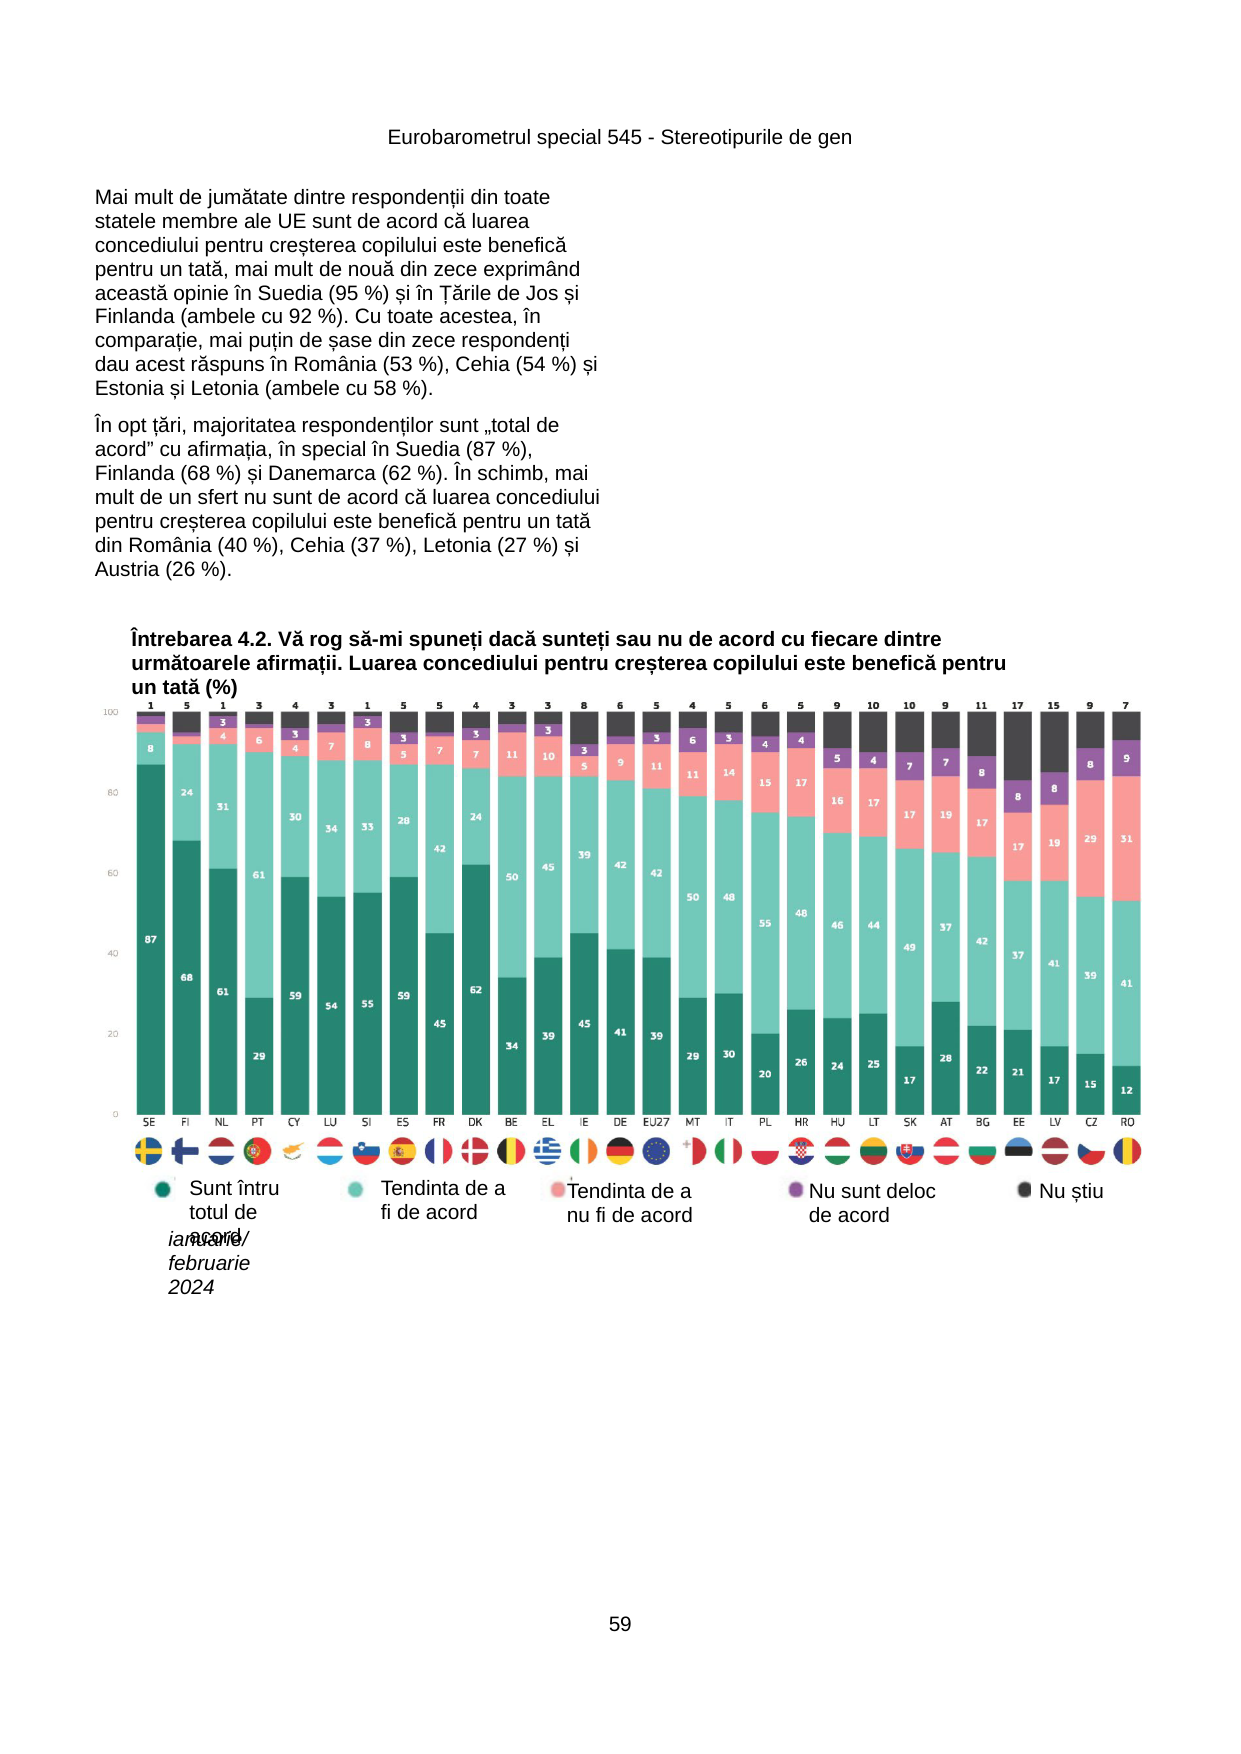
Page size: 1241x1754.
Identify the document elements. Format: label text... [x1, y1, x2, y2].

picture [93, 695, 1149, 1202]
text În opt țări, majoritatea respondenților sunt „total de acord” cu afirmația, în special în Suedia (87 %), Finlanda (68 %) și Danemarca (62 %). În schimb, mai mult de un sfert nu sunt de acord că luarea concediului pentru creșterea copilului este benefică pentru un tată din România (40 %), Cehia (37 %), Letonia (27 %) și Austria (26 %). [94, 413, 605, 581]
text Mai mult de jumătate dintre respondenții din toate statele membre ale UE sunt de acord că luarea concediului pentru creșterea copilului este benefică pentru un tată, mai mult de nouă din zece exprimând această opinie în Suedia (95 %) și în Țările de Jos și Finlanda (ambele cu 92 %). Cu toate acestea, în comparație, mai puțin de șase din zece respondenți dau acest răspuns în România (53 %), Cehia (54 %) și Estonia și Letonia (ambele cu 58 %). [94, 184, 605, 400]
